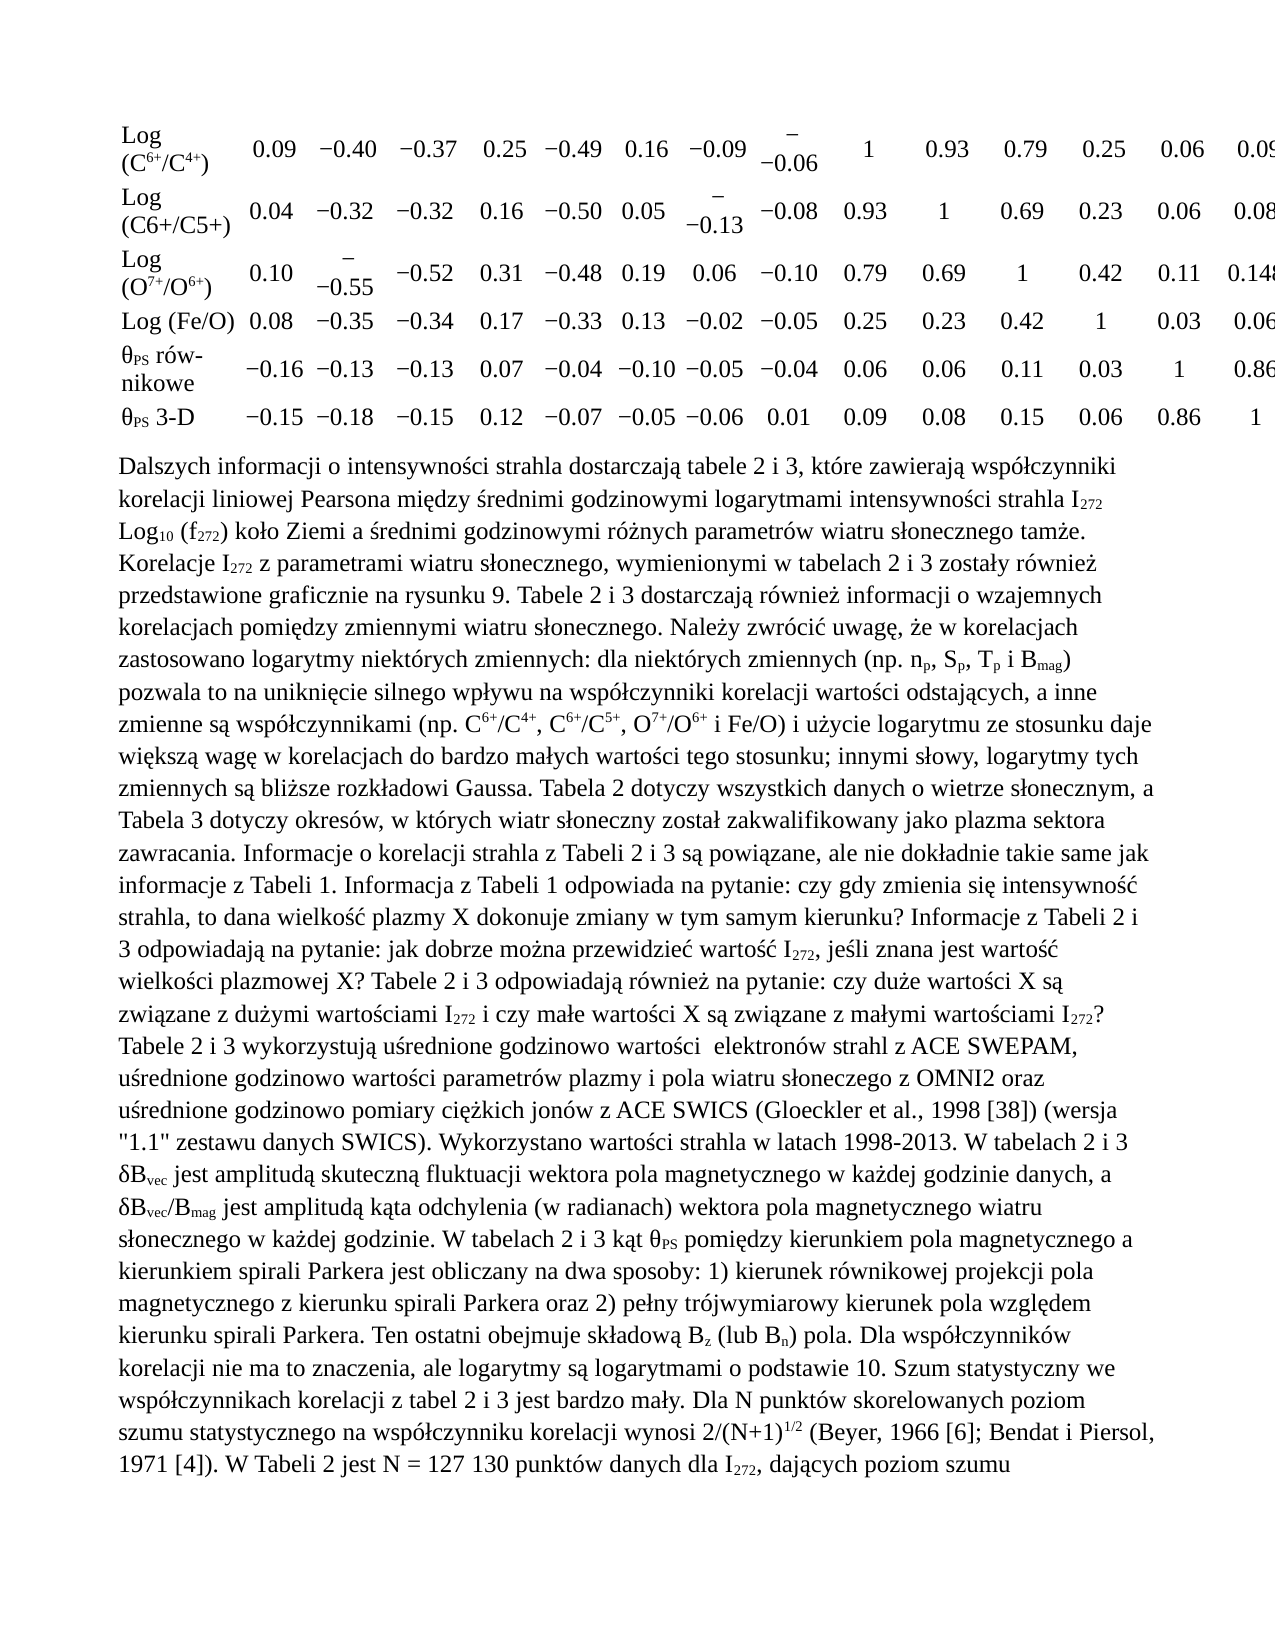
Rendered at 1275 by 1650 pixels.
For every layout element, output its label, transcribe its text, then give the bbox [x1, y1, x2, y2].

table_cell 0.79 [986, 118, 1065, 180]
table_cell 0.42 [986, 304, 1065, 338]
table_cell 0.86 [1222, 338, 1275, 399]
table_cell 0.69 [986, 180, 1065, 242]
table_cell 0.16 [470, 180, 540, 242]
table_cell 0.05 [613, 180, 680, 242]
table_cell −0.13 [386, 338, 470, 399]
table_cell 0.93 [829, 180, 908, 242]
table_cell 0.04 [239, 180, 309, 242]
table_cell −0.48 [540, 242, 613, 304]
table_cell Log (C6+/C5+) [118, 180, 239, 242]
table_cell −0.05 [680, 338, 755, 399]
table_cell 0.09 [829, 400, 908, 433]
table_cell 0.16 [613, 118, 680, 180]
table_cell Log (O7+/O6+) [118, 242, 239, 304]
table_cell −0.02 [680, 304, 755, 338]
table_cell −0.35 [310, 304, 386, 338]
table_cell 0.06 [1065, 400, 1143, 433]
table_cell −0.07 [540, 400, 613, 433]
table_cell −0.37 [386, 118, 470, 180]
table_cell 0.17 [470, 304, 540, 338]
table_cell 0.13 [613, 304, 680, 338]
table_cell −0.15 [386, 400, 470, 433]
table_cell 0.25 [829, 304, 908, 338]
table_cell −0.10 [755, 242, 829, 304]
table_cell 1 [1143, 338, 1222, 399]
table_cell 0.08 [1222, 180, 1275, 242]
table_cell 0.86 [1143, 400, 1222, 433]
table_cell −0.05 [755, 304, 829, 338]
table_cell 0.42 [1065, 242, 1143, 304]
table_cell 1 [986, 242, 1065, 304]
table_cell 0.01 [755, 400, 829, 433]
table_cell 0.08 [908, 400, 986, 433]
table_cell −0.08 [755, 180, 829, 242]
table_cell 1 [908, 180, 986, 242]
table_cell −−0.55 [310, 242, 386, 304]
table_cell Log (Fe/O) [118, 304, 239, 338]
table_cell 0.07 [470, 338, 540, 399]
table_cell −0.32 [310, 180, 386, 242]
table_cell −0.06 [680, 400, 755, 433]
table_cell −0.09 [680, 118, 755, 180]
table_cell −0.33 [540, 304, 613, 338]
table_cell 0.25 [1065, 118, 1143, 180]
table_cell −0.04 [540, 338, 613, 399]
table_cell 0.06 [829, 338, 908, 399]
table_cell 1 [829, 118, 908, 180]
table_cell 0.93 [908, 118, 986, 180]
table_cell 0.03 [1143, 304, 1222, 338]
table_cell 0.23 [1065, 180, 1143, 242]
table_cell 0.08 [239, 304, 309, 338]
table_cell 0.09 [1222, 118, 1275, 180]
table_cell 0.12 [470, 400, 540, 433]
table_cell 0.06 [680, 242, 755, 304]
table_cell 0.03 [1065, 338, 1143, 399]
table_cell −0.34 [386, 304, 470, 338]
table_cell Log (C6+/C4+) [118, 118, 239, 180]
table_cell 0.06 [908, 338, 986, 399]
table_cell 0.25 [470, 118, 540, 180]
table_cell 0.31 [470, 242, 540, 304]
table_cell −−0.06 [755, 118, 829, 180]
table_cell −0.18 [310, 400, 386, 433]
table_cell −−0.13 [680, 180, 755, 242]
table_cell −0.04 [755, 338, 829, 399]
table_cell 0.69 [908, 242, 986, 304]
table_cell 0.06 [1222, 304, 1275, 338]
table_cell 1 [1222, 400, 1275, 433]
table_cell 0.23 [908, 304, 986, 338]
table_cell 0.06 [1143, 118, 1222, 180]
table_cell θPS 3-D [118, 400, 239, 433]
table_cell 0.06 [1143, 180, 1222, 242]
table_cell −0.05 [613, 400, 680, 433]
table_cell −0.50 [540, 180, 613, 242]
table_cell 1 [1065, 304, 1143, 338]
table_cell −0.10 [613, 338, 680, 399]
table_cell 0.11 [986, 338, 1065, 399]
table_cell θPS rów-nikowe [118, 338, 239, 399]
table_cell −0.13 [310, 338, 386, 399]
table_cell 0.19 [613, 242, 680, 304]
table_cell 0.79 [829, 242, 908, 304]
table_cell −0.32 [386, 180, 470, 242]
table_cell 0.11 [1143, 242, 1222, 304]
text Dalszych informacji o intensywności strahla dostarczają tabele 2 i 3, które zawierają współczynniki korelacji liniowej Pearsona między średnimi godzinowymi logarytmami intensywności strahla I272 Log10 (f272) koło Ziemi a średnimi godzinowymi różnych parametrów wiatru słonecznego tamże. Korelacje I272 z parametrami wiatru słonecznego, wymienionymi w tabelach 2 i 3 zostały również przedstawione graficznie na rysunku 9. Tabele 2 i 3 dostarczają również informacji o wzajemnych korelacjach pomiędzy zmiennymi wiatru słonecznego. Należy zwrócić uwagę, że w korelacjach zastosowano logarytmy niektórych zmiennych: dla niektórych zmiennych (np. np, Sp, Tp i Bmag) pozwala to na uniknięcie silnego wpływu na współczynniki korelacji wartości odstających, a inne zmienne są współczynnikami (np. C6+/C4+, C6+/C5+, O7+/O6+ i Fe/O) i użycie logarytmu ze stosunku daje większą wagę w korelacjach do bardzo małych wartości tego stosunku; innymi słowy, logarytmy tych zmiennych są bliższe rozkładowi Gaussa. Tabela 2 dotyczy wszystkich danych o wietrze słonecznym, a Tabela 3 dotyczy okresów, w których wiatr słoneczny został zakwalifikowany jako plazma sektora zawracania. Informacje o korelacji strahla z Tabeli 2 i 3 są powiązane, ale nie dokładnie takie same jak informacje z Tabeli 1. Informacja z Tabeli 1 odpowiada na pytanie: czy gdy zmienia się intensywność strahla, to dana wielkość plazmy X dokonuje zmiany w tym samym kierunku? Informacje z Tabeli 2 i 3 odpowiadają na pytanie: jak dobrze można przewidzieć wartość I272, jeśli znana jest wartość wielkości plazmowej X? Tabele 2 i 3 odpowiadają również na pytanie: czy duże wartości X są związane z dużymi wartościami I272 i czy małe wartości X są związane z małymi wartościami I272? Tabele 2 i 3 wykorzystują uśrednione godzinowo wartości elektronów strahl z ACE SWEPAM, uśrednione godzinowo wartości parametrów plazmy i pola wiatru słoneczego z OMNI2 oraz uśrednione godzinowo pomiary ciężkich jonów z ACE SWICS (Gloeckler et al., 1998 [38]) (wersja "1.1" zestawu danych SWICS). Wykorzystano wartości strahla w latach 1998-2013. W tabelach 2 i 3 δBvec jest amplitudą skuteczną fluktuacji wektora pola magnetycznego w każdej godzinie danych, a δBvec/Bmag jest amplitudą kąta odchylenia (w radianach) wektora pola magnetycznego wiatru słonecznego w każdej godzinie. W tabelach 2 i 3 kąt θPS pomiędzy kierunkiem pola magnetycznego a kierunkiem spirali Parkera jest obliczany na dwa sposoby: 1) kierunek równikowej projekcji pola magnetycznego z kierunku spirali Parkera oraz 2) pełny trójwymiarowy kierunek pola względem kierunku spirali Parkera. Ten ostatni obejmuje składową Bz (lub Bn) pola. Dla współczynników korelacji nie ma to znaczenia, ale logarytmy są logarytmami o podstawie 10. Szum statystyczny we współczynnikach korelacji z tabel 2 i 3 jest bardzo mały. Dla N punktów skorelowanych poziom szumu statystycznego na współczynniku korelacji wynosi 2/(N+1)1/2 (Beyer, 1966 [6]; Bendat i Piersol, 1971 [4]). W Tabeli 2 jest N = 127 130 punktów danych dla I272, dających poziom szumu [118, 452, 1157, 1478]
table_cell −0.52 [386, 242, 470, 304]
table_cell 0.10 [239, 242, 309, 304]
table_cell 0.15 [986, 400, 1065, 433]
table_cell −0.15 [239, 400, 309, 433]
table_cell 0.148 [1222, 242, 1275, 304]
table_cell −0.49 [540, 118, 613, 180]
table_cell 0.09 [239, 118, 309, 180]
table_cell −0.40 [310, 118, 386, 180]
table_cell −0.16 [239, 338, 309, 399]
